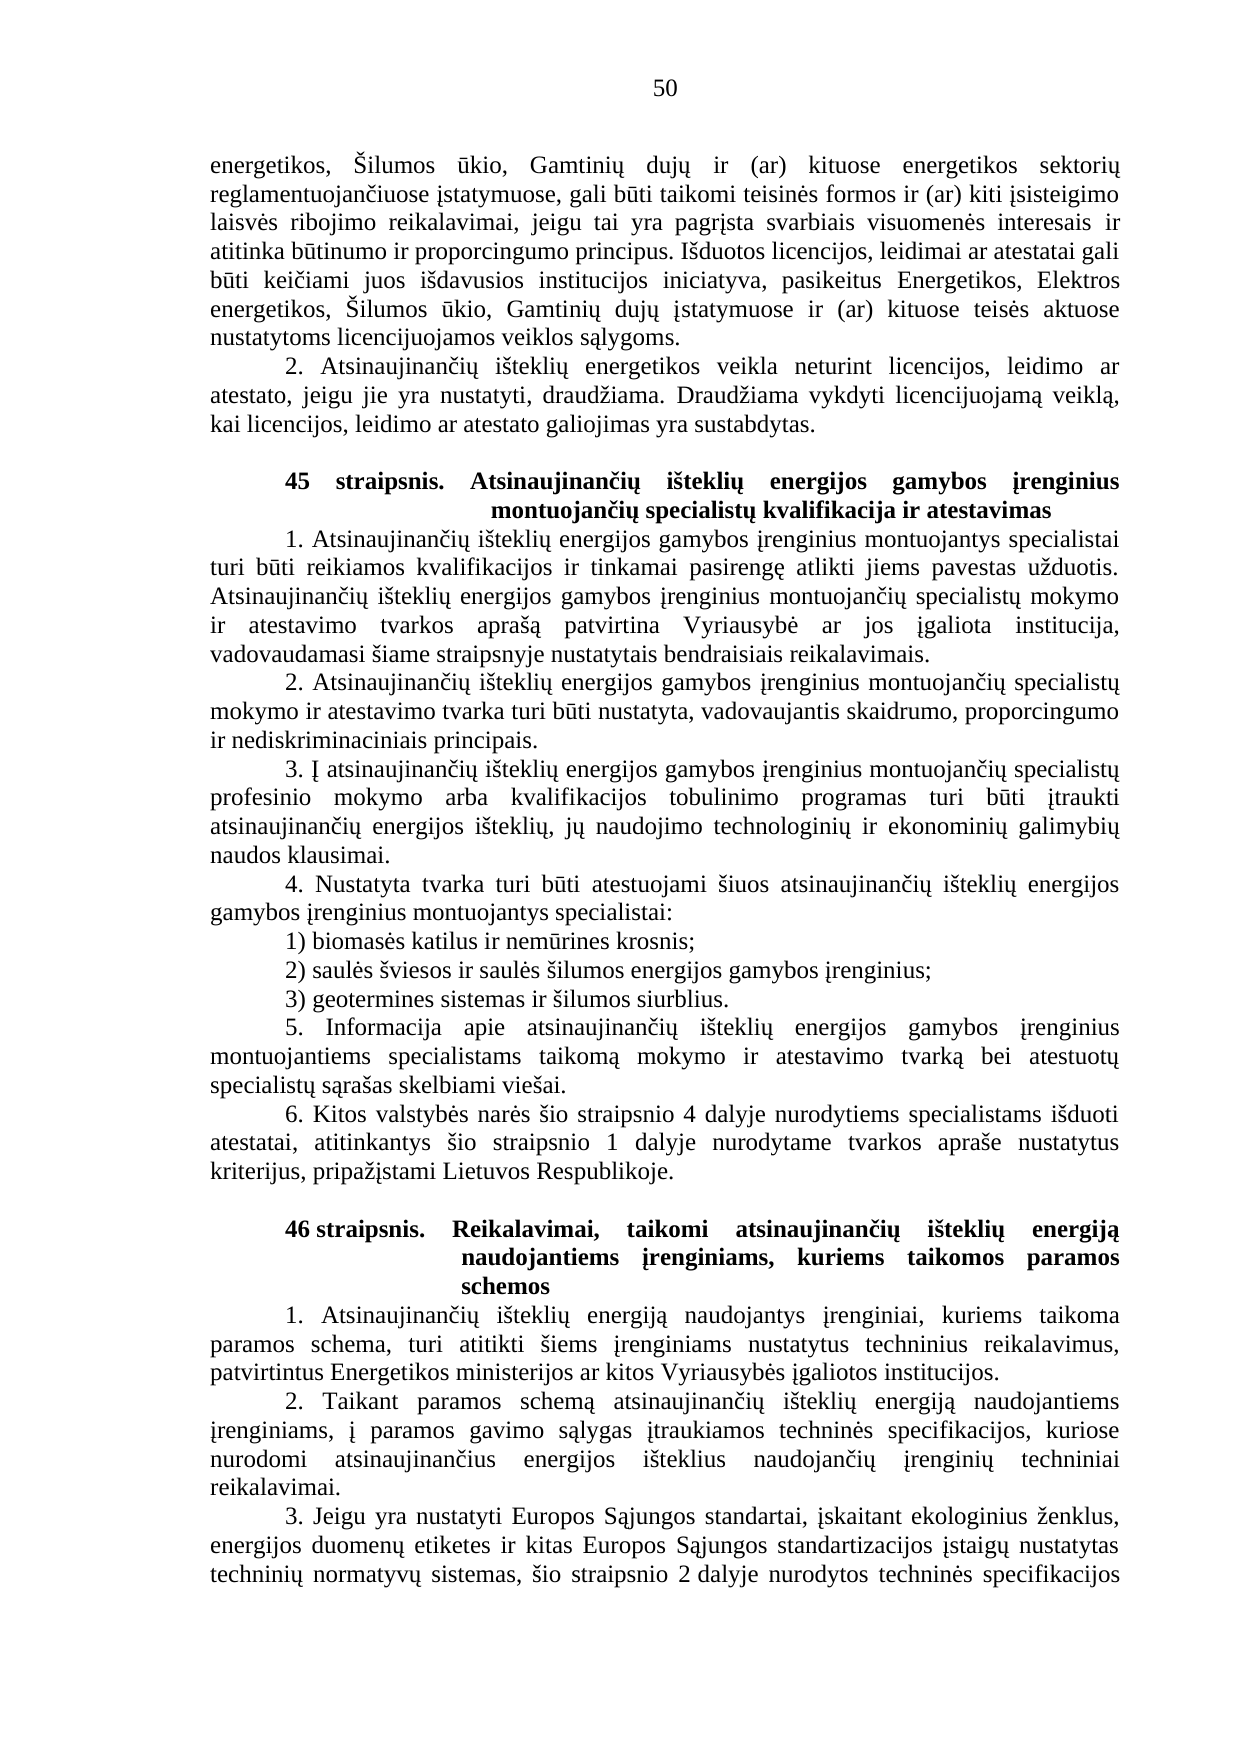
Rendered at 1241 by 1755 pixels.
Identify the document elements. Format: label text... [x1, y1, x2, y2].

text 1. Atsinaujinančių išteklių energiją naudojantys įrenginiai, kuriems taikoma paramos schema, turi atitikti šiems įrenginiams nustatytus techninius reikalavimus, patvirtintus Energetikos ministerijos ar kitos Vyriausybės įgaliotos institucijos. [210, 1300, 1120, 1386]
text 5. Informacija apie atsinaujinančių išteklių energijos gamybos įrenginius montuojantiems specialistams taikomą mokymo ir atestavimo tvarką bei atestuotų specialistų sąrašas skelbiami viešai. [210, 1012, 1120, 1099]
text 3. Į atsinaujinančių išteklių energijos gamybos įrenginius montuojančių specialistų profesinio mokymo arba kvalifikacijos tobulinimo programas turi būti įtraukti atsinaujinančių energijos išteklių, jų naudojimo technologinių ir ekonominių galimybių naudos klausimai. [210, 754, 1120, 869]
text 6. Kitos valstybės narės šio straipsnio 4 dalyje nurodytiems specialistams išduoti atestatai, atitinkantys šio straipsnio 1 dalyje nurodytame tvarkos apraše nustatytus kriterijus, pripažįstami Lietuvos Respublikoje. [210, 1099, 1120, 1185]
text 2. Taikant paramos schemą atsinaujinančių išteklių energiją naudojantiems įrenginiams, į paramos gavimo sąlygas įtraukiamos techninės specifikacijos, kuriose nurodomi atsinaujinančius energijos išteklius naudojančių įrenginių techniniai reikalavimai. [210, 1386, 1120, 1501]
text 1. Atsinaujinančių išteklių energijos gamybos įrenginius montuojantys specialistai turi būti reikiamos kvalifikacijos ir tinkamai pasirengę atlikti jiems pavestas užduotis. Atsinaujinančių išteklių energijos gamybos įrenginius montuojančių specialistų mokymo ir atestavimo tvarkos aprašą patvirtina Vyriausybė ar jos įgaliota institucija, vadovaudamasi šiame straipsnyje nustatytais bendraisiais reikalavimais. [210, 524, 1120, 667]
text 1) biomasės katilus ir nemūrines krosnis; [210, 926, 1120, 955]
text 3. Jeigu yra nustatyti Europos Sąjungos standartai, įskaitant ekologinius ženklus, energijos duomenų etiketes ir kitas Europos Sąjungos standartizacijos įstaigų nustatytas techninių normatyvų sistemas, šio straipsnio 2 dalyje nurodytos techninės specifikacijos [210, 1501, 1120, 1587]
text 2) saulės šviesos ir saulės šilumos energijos gamybos įrenginius; [210, 955, 1120, 984]
text 45 straipsnis. Atsinaujinančių išteklių energijos gamybos įrenginius montuojančių specialistų kvalifikacija ir atestavimas [285, 466, 1120, 524]
text 2. Atsinaujinančių išteklių energijos gamybos įrenginius montuojančių specialistų mokymo ir atestavimo tvarka turi būti nustatyta, vadovaujantis skaidrumo, proporcingumo ir nediskriminaciniais principais. [210, 667, 1120, 754]
text 4. Nustatyta tvarka turi būti atestuojami šiuos atsinaujinančių išteklių energijos gamybos įrenginius montuojantys specialistai: [210, 869, 1120, 926]
text 3) geotermines sistemas ir šilumos siurblius. [210, 984, 1120, 1012]
text 46 straipsnis. Reikalavimai, taikomi atsinaujinančių išteklių energiją naudojantiems įrenginiams, kuriems taikomos paramos schemos [285, 1214, 1120, 1300]
text energetikos, Šilumos ūkio, Gamtinių dujų ir (ar) kituose energetikos sektorių reglamentuojančiuose įstatymuose, gali būti taikomi teisinės formos ir (ar) kiti įsisteigimo laisvės ribojimo reikalavimai, jeigu tai yra pagrįsta svarbiais visuomenės interesais ir atitinka būtinumo ir proporcingumo principus. Išduotos licencijos, leidimai ar atestatai gali būti keičiami juos išdavusios institucijos iniciatyva, pasikeitus Energetikos, Elektros energetikos, Šilumos ūkio, Gamtinių dujų įstatymuose ir (ar) kituose teisės aktuose nustatytoms licencijuojamos veiklos sąlygoms. [210, 150, 1120, 351]
text 2. Atsinaujinančių išteklių energetikos veikla neturint licencijos, leidimo ar atestato, jeigu jie yra nustatyti, draudžiama. Draudžiama vykdyti licencijuojamą veiklą, kai licencijos, leidimo ar atestato galiojimas yra sustabdytas. [210, 351, 1120, 437]
